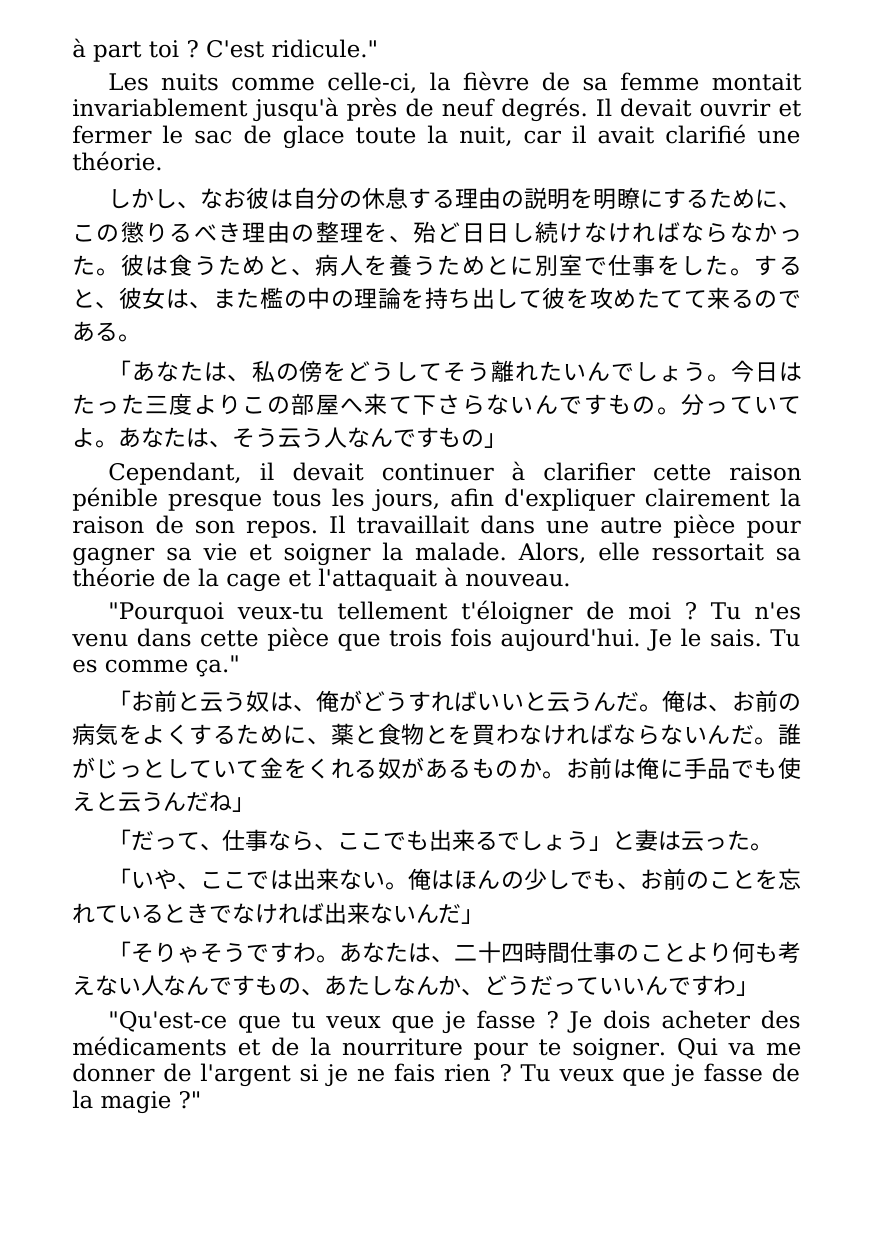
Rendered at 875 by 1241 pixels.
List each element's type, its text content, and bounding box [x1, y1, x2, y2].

text Les nuits comme celle-ci, la fièvre de sa femme montait invariablement jusqu'à près de neuf degrés. Il devait ouvrir et fermer le sac de glace toute la nuit, car il avait clarifié une théorie. [72, 69, 802, 175]
text 「だって、仕事なら、ここでも出来るでしょう」と妻は云った。 [72, 823, 802, 856]
text しかし、なお彼は自分の休息する理由の説明を明瞭にするために、この懲りるべき理由の整理を、殆ど日日し続けなければならなかった。彼は食うためと、病人を養うためとに別室で仕事をした。すると、彼女は、また檻の中の理論を持ち出して彼を攻めたてて来るのである。 [72, 181, 802, 347]
text "Pourquoi veux-tu tellement t'éloigner de moi ? Tu n'es venu dans cette pièce que trois fois aujourd'hui. Je le sais. Tu es comme ça." [72, 598, 802, 678]
text 「そりゃそうですわ。あなたは、二十四時間仕事のことより何も考えない人なんですもの、あたしなんか、どうだっていいんですわ」 [72, 934, 802, 1001]
text "Qu'est-ce que tu veux que je fasse ? Je dois acheter des médicaments et de la nourriture pour te soigner. Qui va me donner de l'argent si je ne fais rien ? Tu veux que je fasse de la magie ?" [72, 1007, 802, 1114]
text Cependant, il devait continuer à clarifier cette raison pénible presque tous les jours, afin d'expliquer clairement la raison de son repos. Il travaillait dans une autre pièce pour gagner sa vie et soigner la malade. Alors, elle ressortait sa théorie de la cage et l'attaquait à nouveau. [72, 459, 802, 592]
text 「いや、ここでは出来ない。俺はほんの少しでも、お前のことを忘れているときでなければ出来ないんだ」 [72, 862, 802, 929]
text 「あなたは、私の傍をどうしてそう離れたいんでしょう。今日はたった三度よりこの部屋へ来て下さらないんですもの。分っていてよ。あなたは、そう云う人なんですもの」 [72, 353, 802, 453]
text à part toi ? C'est ridicule." [72, 36, 802, 63]
text 「お前と云う奴は、俺がどうすればいいと云うんだ。俺は、お前の病気をよくするために、薬と食物とを買わなければならないんだ。誰がじっとしていて金をくれる奴があるものか。お前は俺に手品でも使えと云うんだね」 [72, 684, 802, 817]
